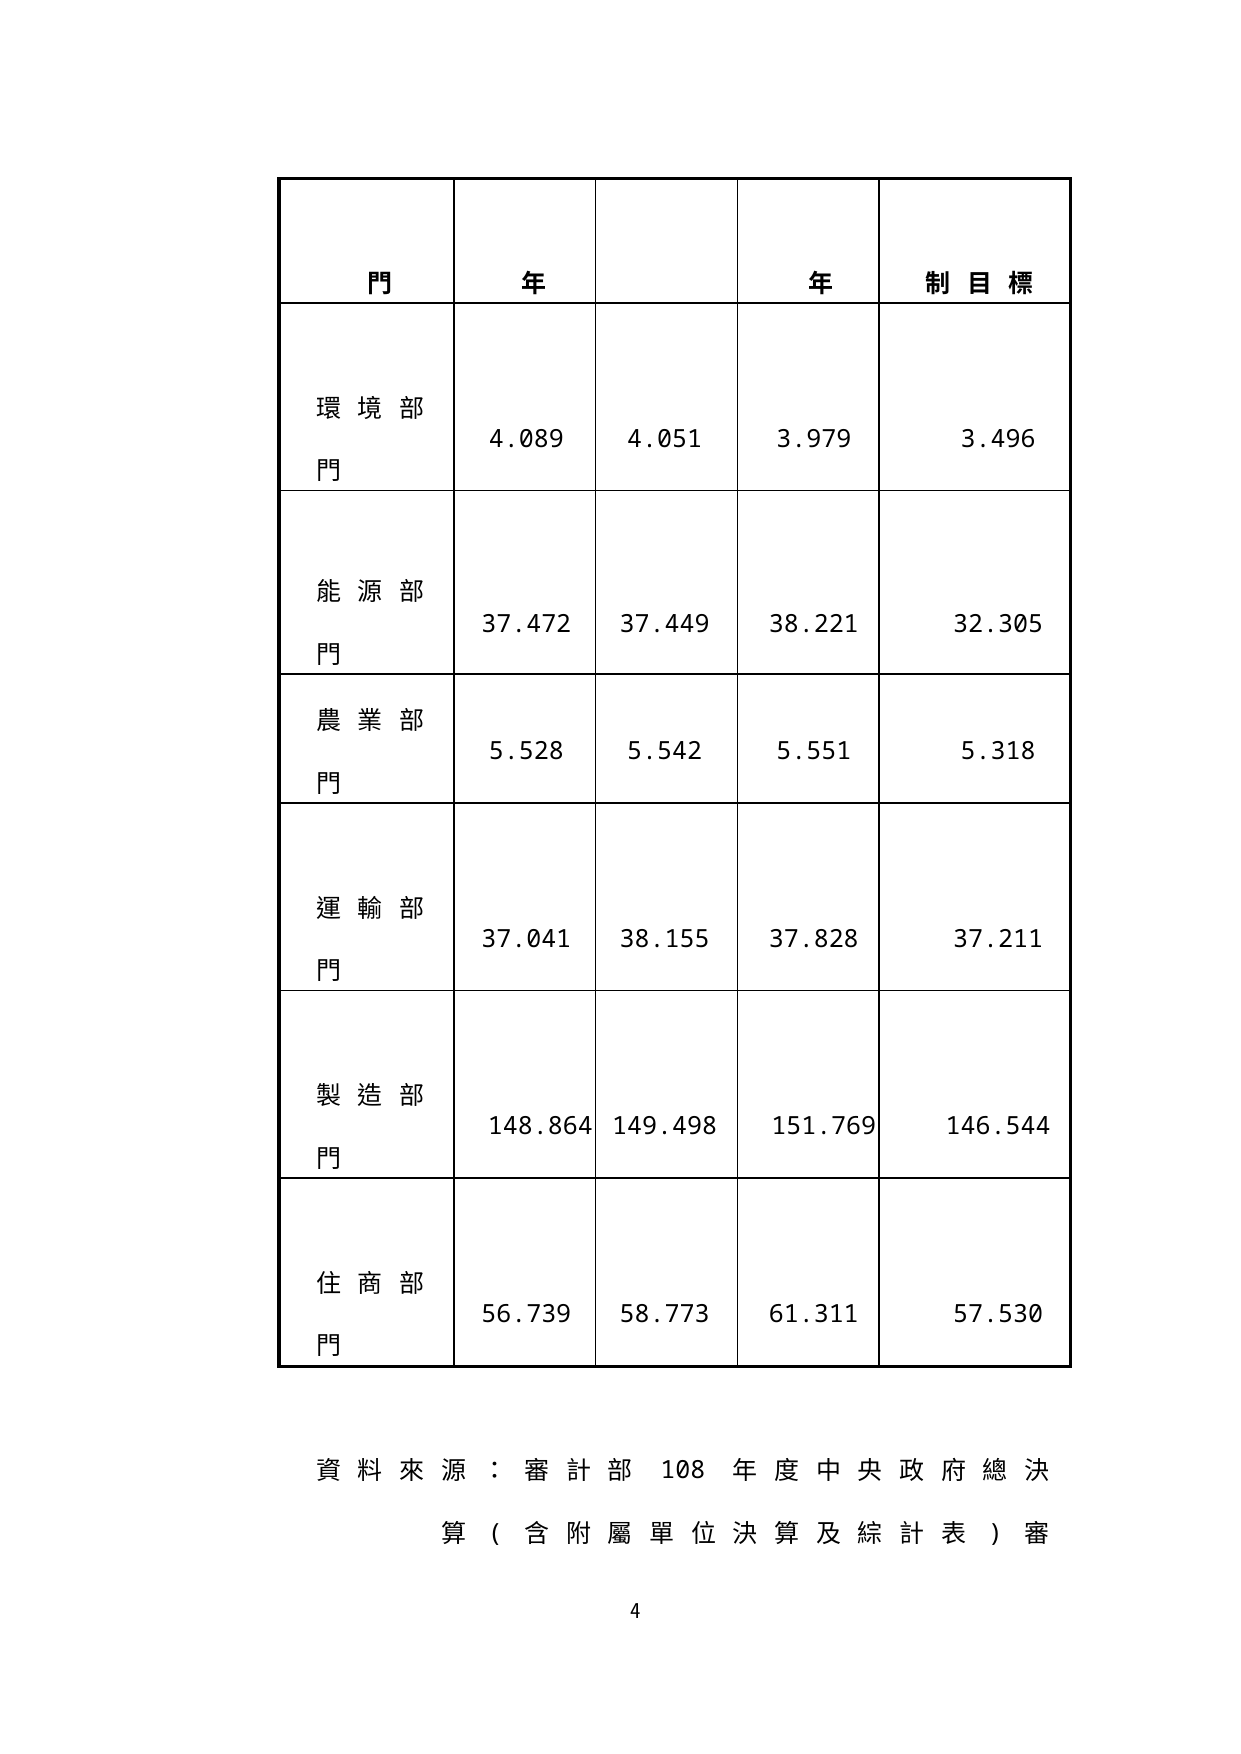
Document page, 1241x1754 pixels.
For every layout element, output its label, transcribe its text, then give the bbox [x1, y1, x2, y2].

table_cell 農業部門 [281, 675, 453, 802]
table_cell 38.155 [596, 804, 737, 990]
table_cell 製造部門 [281, 991, 453, 1177]
table_cell 4.051 [596, 304, 737, 490]
table_cell 56.739 [455, 1179, 595, 1365]
table_cell 3.979 [738, 304, 878, 490]
table_cell 住商部門 [281, 1179, 453, 1365]
table_cell 3.496 [880, 304, 1069, 490]
table_cell 環境部門 [281, 304, 453, 490]
table_cell 146.544 [880, 991, 1069, 1177]
table_header [596, 180, 737, 302]
table_cell 149.498 [596, 991, 737, 1177]
table_cell 37.211 [880, 804, 1069, 990]
table_cell 37.472 [455, 491, 595, 673]
table_cell 37.828 [738, 804, 878, 990]
table_cell 37.041 [455, 804, 595, 990]
table_cell 能源部門 [281, 491, 453, 673]
table_cell 38.221 [738, 491, 878, 673]
table_cell 148.864 [455, 991, 595, 1177]
table_cell 32.305 [880, 491, 1069, 673]
table_header 年 [738, 180, 878, 302]
table_header 門 [281, 180, 453, 302]
table_cell 5.551 [738, 675, 878, 802]
table_cell 151.769 [738, 991, 878, 1177]
table_cell 37.449 [596, 491, 737, 673]
table_header 制目標 [880, 180, 1069, 302]
table_cell 5.542 [596, 675, 737, 802]
table_cell 運輸部門 [281, 804, 453, 990]
table_cell 58.773 [596, 1179, 737, 1365]
table_cell 4.089 [455, 304, 595, 490]
text 資料來源：審計部108年度中央政府總決算(含附屬單位決算及綜計表)審 [276, 1427, 1058, 1552]
table_cell 61.311 [738, 1179, 878, 1365]
table_cell 57.530 [880, 1179, 1069, 1365]
table_cell 5.318 [880, 675, 1069, 802]
table_header 年 [455, 180, 595, 302]
table_cell 5.528 [455, 675, 595, 802]
